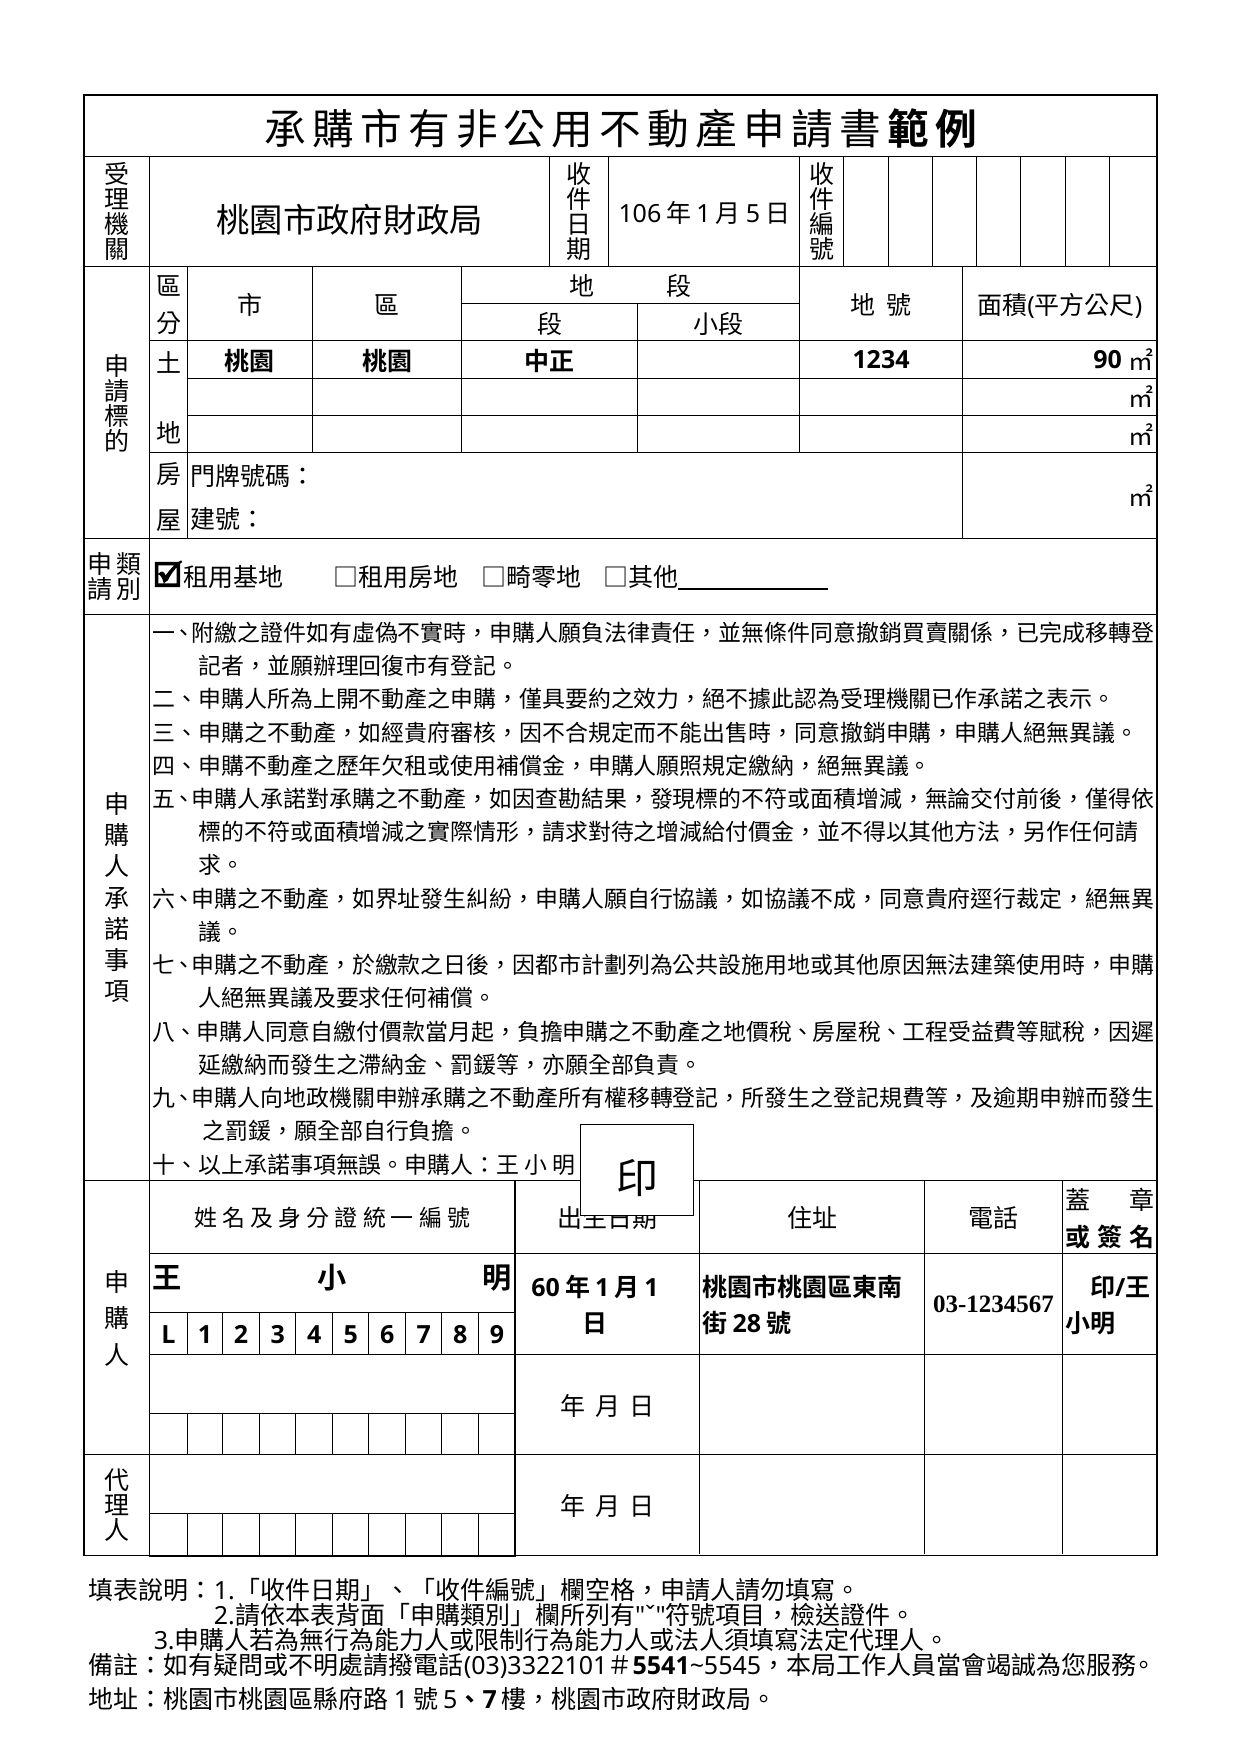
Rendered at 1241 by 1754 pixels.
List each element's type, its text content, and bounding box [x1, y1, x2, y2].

table_cell 桃園市桃園區東南街28號 [700, 1254, 924, 1354]
table_cell [1110, 157, 1156, 266]
table_cell 1 [188, 1313, 222, 1354]
table_cell [963, 453, 1124, 538]
table_cell [188, 1514, 222, 1554]
table_cell [700, 1355, 924, 1454]
table_cell 60年1月1日 [516, 1254, 699, 1354]
table_cell [406, 1414, 441, 1454]
table_cell 印/王小明 [1063, 1254, 1156, 1354]
table_cell 9 [479, 1313, 514, 1354]
table_cell 代理人 [85, 1455, 149, 1554]
table_cell 年 月 日 [516, 1355, 699, 1454]
table_cell [333, 1414, 368, 1454]
table_cell 段 [462, 304, 637, 340]
table_cell 106年1月5日 [609, 157, 799, 266]
table_cell 租用基地 □租用房地 □畸零地 □其他 [150, 539, 1156, 614]
table_cell [479, 1514, 514, 1554]
table_cell [1066, 157, 1109, 266]
table_cell 申 購 人 [85, 1181, 149, 1454]
table_cell [369, 1514, 405, 1554]
table_cell [800, 379, 962, 415]
table_cell 王 小 明 [150, 1254, 514, 1312]
table_cell [188, 416, 312, 452]
table_cell [638, 379, 799, 415]
table_cell [925, 1455, 1062, 1554]
table_cell [150, 1455, 514, 1513]
table_cell 年 月 日 [516, 1455, 699, 1554]
table_cell 門牌號碼： [188, 453, 962, 495]
table_cell [296, 1514, 332, 1554]
table_cell 90 [963, 341, 1124, 378]
table_cell 4 [296, 1313, 332, 1354]
table_cell 03-1234567 [925, 1254, 1062, 1354]
table_cell [700, 1455, 924, 1554]
table_cell 土 地 [150, 341, 187, 452]
table_cell [800, 416, 962, 452]
text 3.申購人若為無行為能力人或限制行為能力人或法人須填寫法定代理人。 [89, 1629, 1152, 1654]
table_cell [1021, 157, 1065, 266]
table_cell [963, 416, 1124, 452]
table_cell 電話 [925, 1181, 1062, 1253]
table_cell [1063, 1455, 1156, 1554]
table_cell [963, 379, 1124, 415]
table_cell [369, 1414, 405, 1454]
table_cell [296, 1414, 332, 1454]
table_cell [638, 416, 799, 452]
table_cell 2 [223, 1313, 259, 1354]
table_cell 1234 [800, 341, 962, 378]
table_cell 一、附繳之證件如有虛偽不實時，申購人願負法律責任，並無條件同意撤銷買賣關係，已完成移轉登記者，並願辦理回復市有登記。 二、申購人所為上開不動產之申購，僅具要約之效力，絕不據此認為受理機關已作承諾之表示。 三、申購之不動產，如經貴府審核，因不合規定而不能出售時，同意撤銷申購，申購人絕無異議。 四、申購不動產之歷年欠租或使用補償金，申購人願照規定繳納，絕無異議。 五、申購人承諾對承購之不動產，如因查勘結果，發現標的不符或面積增減，無論交付前後，僅得依標的不符或面積增減之實際情形，請求對待之增減給付價金，並不得以其他方法，另作任何請求。 六、申購之不動產，如界址發生糾紛，申購人願自行協議，如協議不成，同意貴府逕行裁定，絕無異議。 七、申購之不動產，於繳款之日後，因都市計劃列為公共設施用地或其他原因無法建築使用時，申購人絕無異議及要求任何補償。 八、申購人同意自繳付價款當月起，負擔申購之不動產之地價稅、房屋稅、工程受益費等賦稅，因遲延繳納而發生之滯納金、罰鍰等，亦願全部負責。 九、申購人向地政機關申辦承購之不動產所有權移轉登記，所發生之登記規費等，及逾期申辦而發生之罰鍰，願全部自行負擔。 十、以上承諾事項無誤。申購人：王 小 明 [150, 615, 1156, 1180]
table_cell 收件日期 [550, 157, 608, 266]
table_cell [406, 1514, 441, 1554]
table_cell [150, 1414, 187, 1454]
table_cell [313, 416, 461, 452]
table_cell [925, 1355, 1062, 1454]
table_cell [333, 1514, 368, 1554]
table_cell 3 [260, 1313, 295, 1354]
table_cell 區 [313, 267, 461, 340]
table_cell L [150, 1313, 187, 1354]
table_cell [150, 1514, 187, 1554]
table_cell 桃園市政府財政局 [150, 157, 549, 266]
table_cell 出生日期 [516, 1181, 699, 1253]
table_cell ㎡ [1125, 341, 1156, 378]
table_cell 收件編號 [800, 157, 843, 266]
table_cell [188, 1414, 222, 1454]
table_cell [442, 1514, 478, 1554]
table_cell 申購人承諾事項 [85, 615, 149, 1180]
table_cell 區 分 [150, 267, 187, 340]
table_cell [462, 379, 637, 415]
table_cell 6 [369, 1313, 405, 1354]
table_cell 市 [188, 267, 312, 340]
table_cell [260, 1414, 295, 1454]
table_cell 桃園 [188, 341, 312, 378]
table_cell 蓋章 或簽名 [1063, 1181, 1156, 1253]
text 地址：桃園市桃園區縣府路1號5、7樓，桃園市政府財政局。 [89, 1679, 1152, 1716]
table_cell [188, 379, 312, 415]
table_cell [1063, 1355, 1156, 1454]
table_cell [313, 379, 461, 415]
table_cell ㎡ [1125, 379, 1156, 415]
table_cell 8 [442, 1313, 478, 1354]
table_cell 中正 [462, 341, 637, 378]
table_cell 桃園 [313, 341, 461, 378]
table_cell 地 段 [462, 267, 799, 303]
table_cell [223, 1514, 259, 1554]
table_cell 房 屋 [150, 453, 187, 538]
table_header 承購市有非公用不動產申請書範例 [85, 96, 1156, 156]
text 備註：如有疑問或不明處請撥電話(03)3322101＃5541~5545，本局工作人員當會竭誠為您服務。 [89, 1654, 1152, 1679]
table_cell 住址 [700, 1181, 924, 1253]
table_cell 姓 名 及 身 分 證 統 一 編 號 [150, 1181, 514, 1253]
table_cell [462, 416, 637, 452]
table_cell [223, 1414, 259, 1454]
table_cell [260, 1514, 295, 1554]
table_cell 受理機關 [85, 157, 149, 266]
table_cell ㎡ [1125, 416, 1156, 452]
table_cell 地 號 [800, 267, 962, 340]
table_cell 申請標的 [85, 267, 149, 538]
text 2.請依本表背面「申購類別」欄所列有"ˇ"符號項目，檢送證件。 [89, 1604, 1152, 1629]
table_cell 面積(平方公尺) [963, 267, 1156, 340]
table_cell [479, 1414, 514, 1454]
table_cell [844, 157, 888, 266]
table_cell [889, 157, 932, 266]
table_cell 類別 申請 [85, 539, 149, 614]
table_cell 建號： [188, 495, 962, 538]
table_cell 小段 [638, 304, 799, 340]
table_cell ㎡ [1125, 453, 1156, 538]
table_cell [977, 157, 1020, 266]
text 填表說明：1.「收件日期」、「收件編號」欄空格，申請人請勿填寫。 [89, 1579, 1152, 1604]
table_cell [150, 1355, 514, 1413]
table_cell 7 [406, 1313, 441, 1354]
table_cell [933, 157, 976, 266]
table_cell [638, 341, 799, 378]
table_cell [442, 1414, 478, 1454]
table_cell 5 [333, 1313, 368, 1354]
